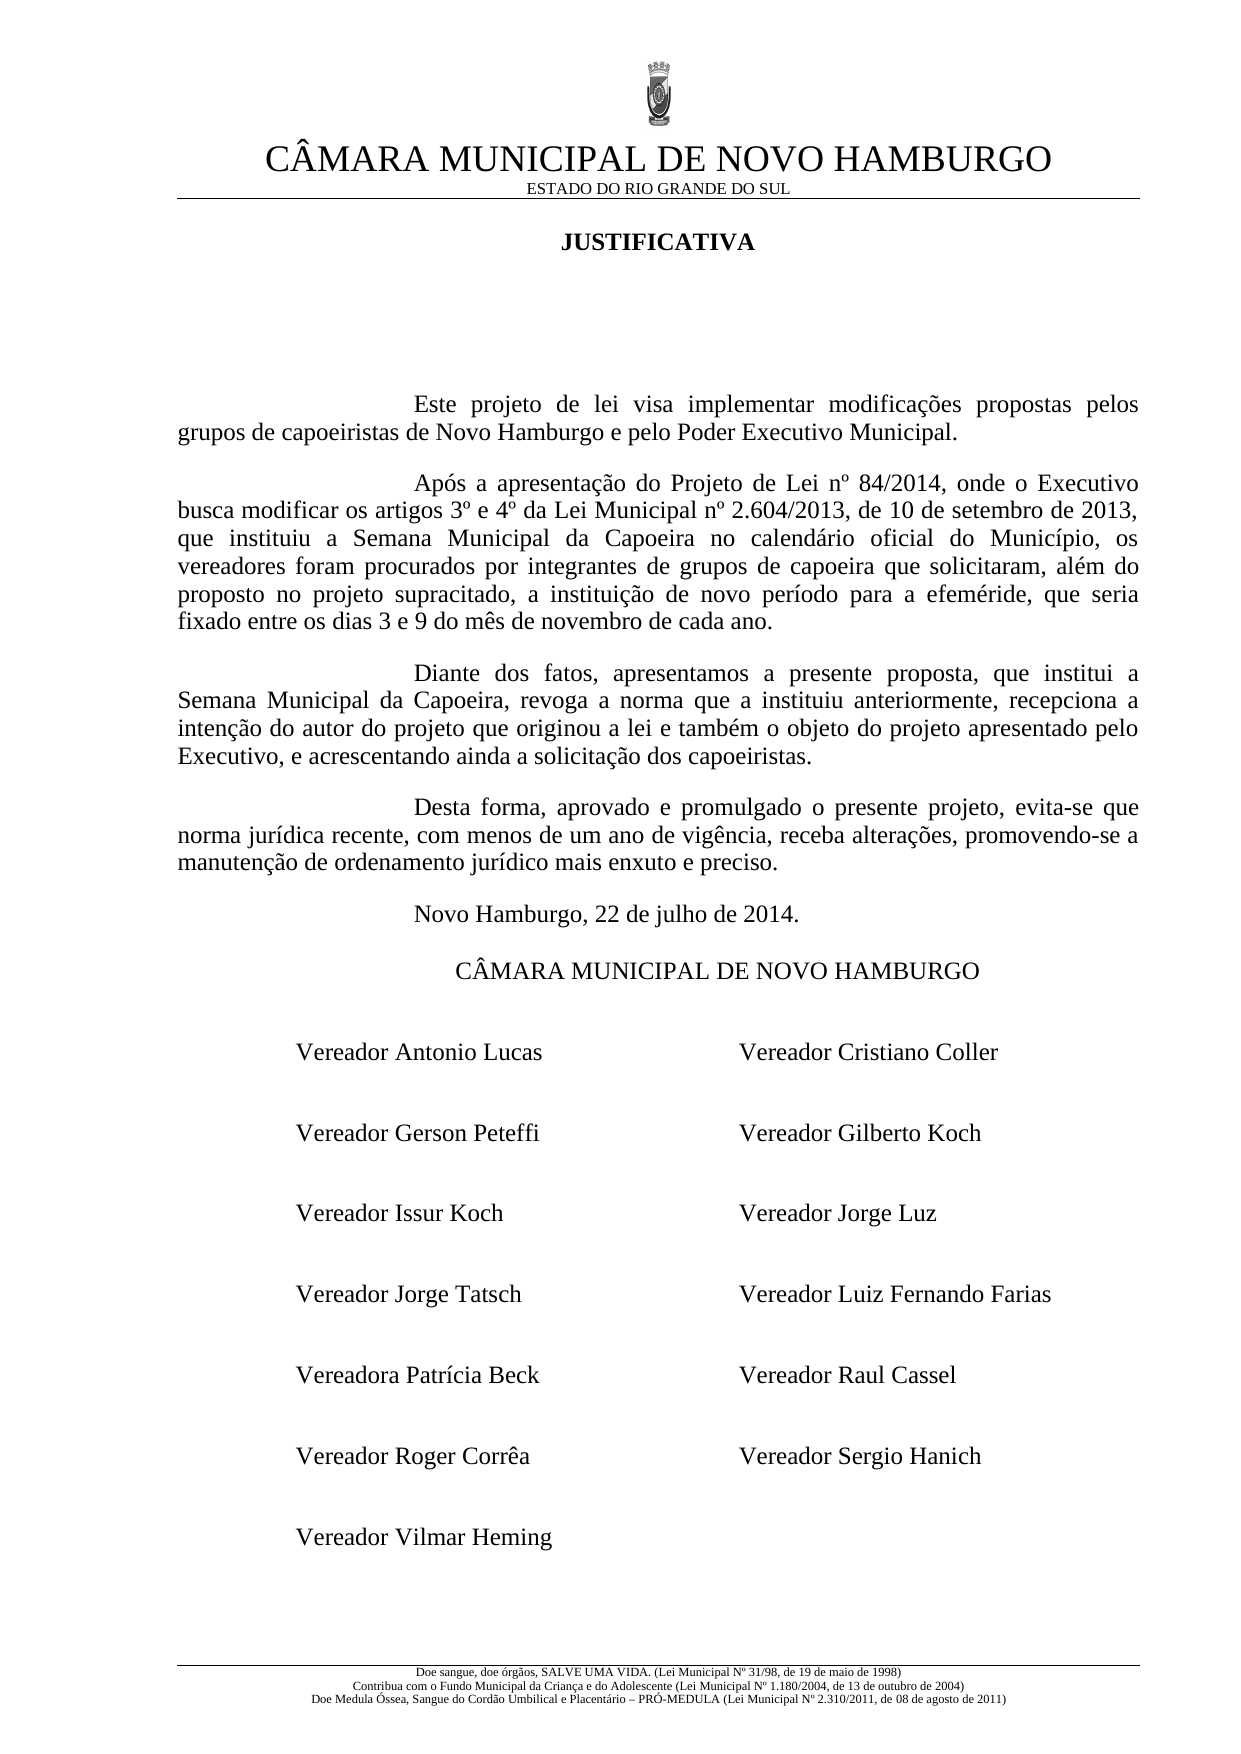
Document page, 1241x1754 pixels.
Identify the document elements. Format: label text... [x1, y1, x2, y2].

text Novo Hamburgo, 22 de julho de 2014. [177, 900, 1140, 927]
text Desta forma, aprovado e promulgado o presente projeto, evita-se que norma jurídica recente, com menos de um ano de vigência, receba alterações, promovendo-se a manutenção de ordenamento jurídico mais enxuto e preciso. [177, 793, 1140, 876]
text Vereador Antonio Lucas Vereador Cristiano Coller [295, 1038, 1140, 1066]
text Após a apresentação do Projeto de Lei nº 84/2014, onde o Executivo busca modificar os artigos 3º e 4º da Lei Municipal nº 2.604/2013, de 10 de setembro de 2013, que instituiu a Semana Municipal da Capoeira no calendário oficial do Município, os vereadores foram procurados por integrantes de grupos de capoeira que solicitaram, além do proposto no projeto supracitado, a instituição de novo período para a efeméride, que seria fixado entre os dias 3 e 9 do mês de novembro de cada ano. [177, 469, 1140, 635]
text Diante dos fatos, apresentamos a presente proposta, que institui a Semana Municipal da Capoeira, revoga a norma que a instituiu anteriormente, recepciona a intenção do autor do projeto que originou a lei e também o objeto do projeto apresentado pelo Executivo, e acrescentando ainda a solicitação dos capoeiristas. [177, 659, 1140, 769]
text Vereador Issur Koch Vereador Jorge Luz [295, 1199, 1140, 1227]
text Vereador Roger Corrêa Vereador Sergio Hanich [295, 1442, 1140, 1470]
text Vereador Vilmar Heming [295, 1523, 1140, 1551]
text Vereador Jorge Tatsch Vereador Luiz Fernando Farias [295, 1280, 1140, 1308]
text CÂMARA MUNICIPAL DE NOVO HAMBURGO [295, 957, 1140, 985]
text JUSTIFICATIVA [177, 228, 1138, 256]
text Vereador Gerson Peteffi Vereador Gilberto Koch [295, 1119, 1140, 1146]
text Vereadora Patrícia Beck Vereador Raul Cassel [295, 1361, 1140, 1389]
text Este projeto de lei visa implementar modificações propostas pelos grupos de capoeiristas de Novo Hamburgo e pelo Poder Executivo Municipal. [177, 390, 1140, 445]
